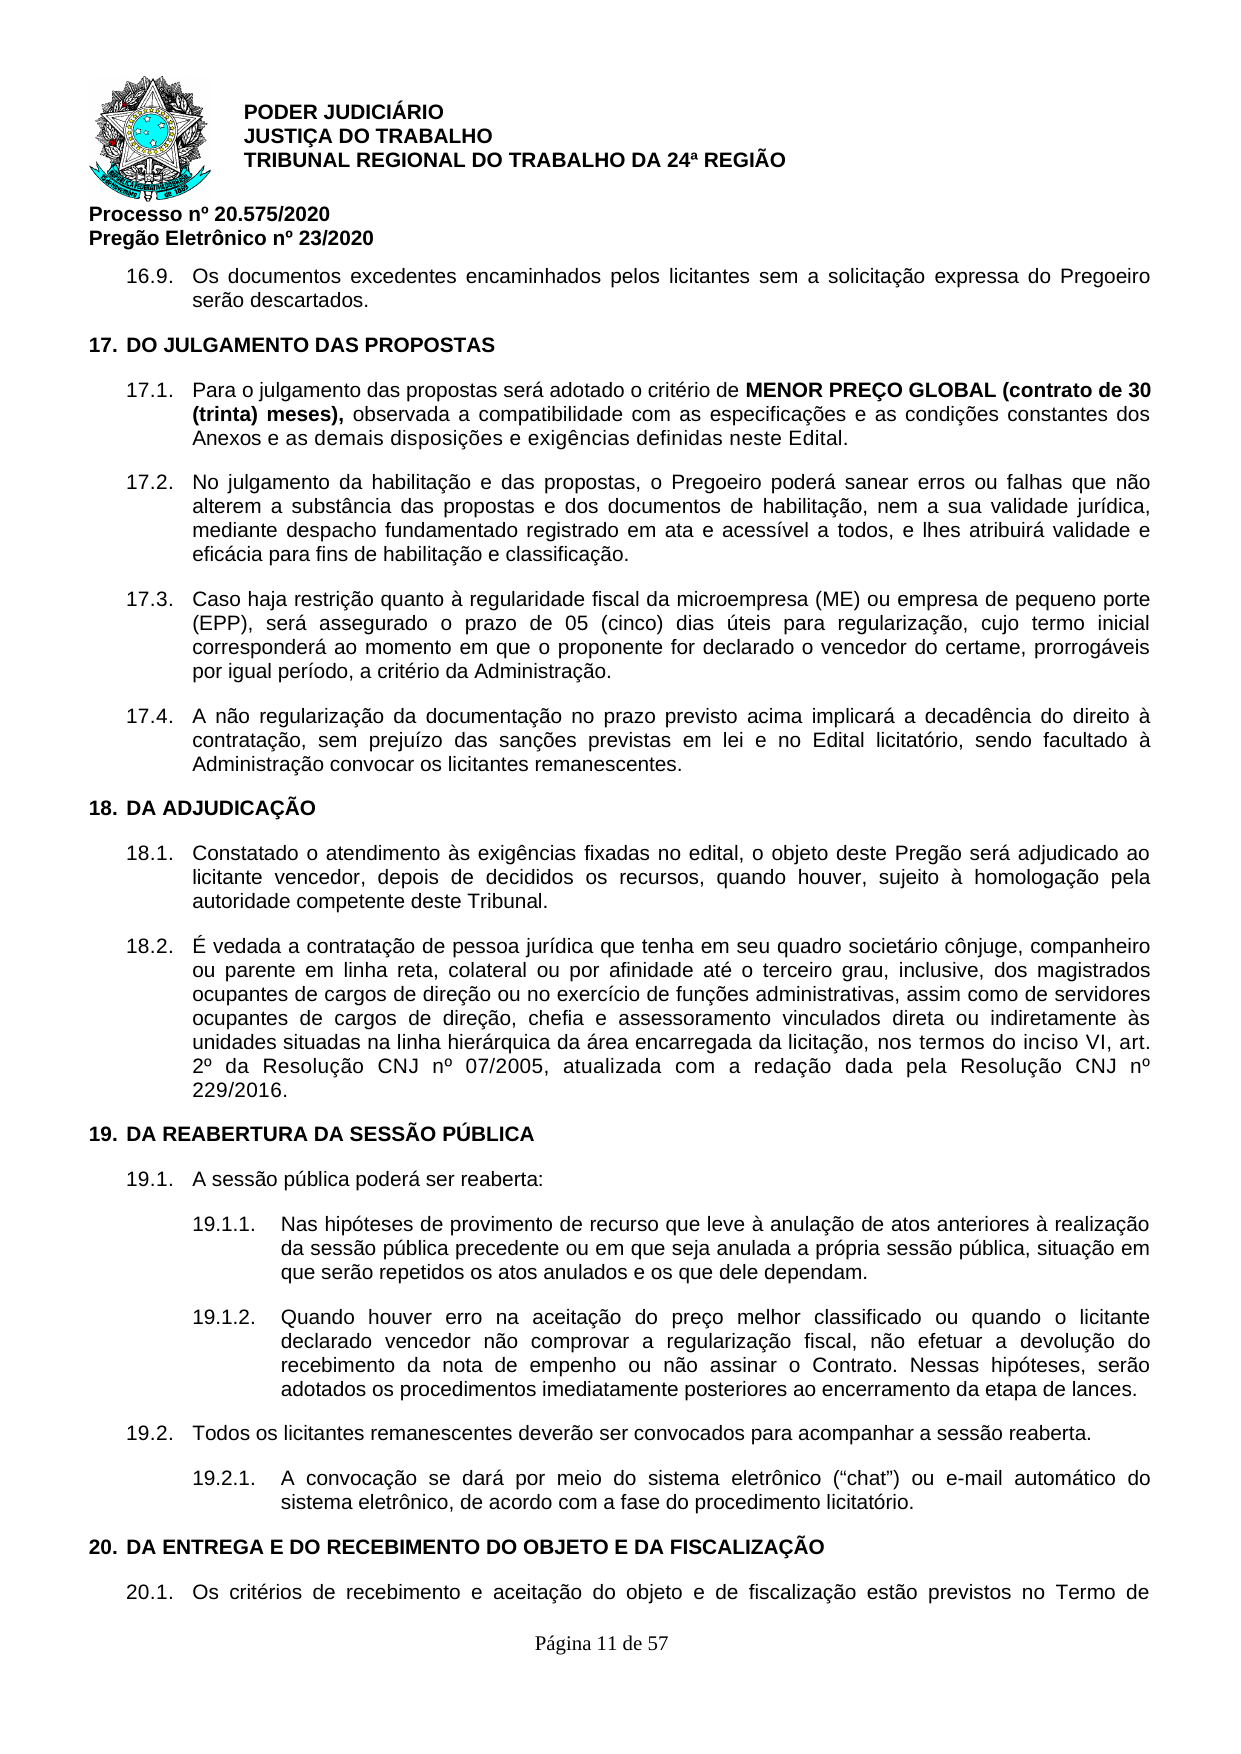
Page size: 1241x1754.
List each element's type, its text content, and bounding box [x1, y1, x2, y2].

list A convocação se dará por meio do sistema eletrônico (“chat”) ou e-mail automático do sistema eletrônico, de acordo com a fase do procedimento licitatório. [192, 1466, 1152, 1514]
list É vedada a contratação de pessoa jurídica que tenha em seu quadro societário cônjuge, companheiro ou parente em linha reta, colateral ou por afinidade até o terceiro grau, inclusive, dos magistrados ocupantes de cargos de direção ou no exercício de funções administrativas, assim como de servidores ocupantes de cargos de direção, chefia e assessoramento vinculados direta ou indiretamente às unidades situadas na linha hierárquica da área encarregada da licitação, nos termos do inciso VI, art. 2º da Resolução CNJ nº 07/2005, atualizada com a redação dada pela Resolução CNJ nº 229/2016. [126, 934, 1152, 1101]
list Nas hipóteses de provimento de recurso que leve à anulação de atos anteriores à realização da sessão pública precedente ou em que seja anulada a própria sessão pública, situação em que serão repetidos os atos anulados e os que dele dependam. [192, 1212, 1152, 1284]
list Caso haja restrição quanto à regularidade fiscal da microempresa (ME) ou empresa de pequeno porte (EPP), será assegurado o prazo de 05 (cinco) dias úteis para regularização, cujo termo inicial corresponderá ao momento em que o proponente for declarado o vencedor do certame, prorrogáveis por igual período, a critério da Administração. [126, 587, 1152, 683]
list A não regularização da documentação no prazo previsto acima implicará a decadência do direito à contratação, sem prejuízo das sanções previstas em lei e no Edital licitatório, sendo facultado à Administração convocar os licitantes remanescentes. [126, 703, 1152, 775]
list A sessão pública poderá ser reaberta: [126, 1167, 1152, 1191]
list Os documentos excedentes encaminhados pelos licitantes sem a solicitação expressa do Pregoeiro serão descartados. [126, 264, 1152, 312]
list DA ADJUDICAÇÃO [89, 796, 1152, 820]
list Os critérios de recebimento e aceitação do objeto e de fiscalização estão previstos no Termo de [126, 1579, 1152, 1603]
list Constatado o atendimento às exigências fixadas no edital, o objeto deste Pregão será adjudicado ao licitante vencedor, depois de decididos os recursos, quando houver, sujeito à homologação pela autoridade competente deste Tribunal. [126, 841, 1152, 913]
list No julgamento da habilitação e das propostas, o Pregoeiro poderá sanear erros ou falhas que não alterem a substância das propostas e dos documentos de habilitação, nem a sua validade jurídica, mediante despacho fundamentado registrado em ata e acessível a todos, e lhes atribuirá validade e eficácia para fins de habilitação e classificação. [126, 470, 1152, 566]
list Quando houver erro na aceitação do preço melhor classificado ou quando o licitante declarado vencedor não comprovar a regularização fiscal, não efetuar a devolução do recebimento da nota de empenho ou não assinar o Contrato. Nessas hipóteses, serão adotados os procedimentos imediatamente posteriores ao encerramento da etapa de lances. [192, 1304, 1152, 1400]
list DA REABERTURA DA SESSÃO PÚBLICA [89, 1122, 1152, 1146]
picture [88, 75, 213, 202]
list Para o julgamento das propostas será adotado o critério de MENOR PREÇO GLOBAL (contrato de 30 (trinta) meses), observada a compatibilidade com as especificações e as condições constantes dos Anexos e as demais disposições e exigências definidas neste Edital. [126, 377, 1152, 449]
list DA ENTREGA E DO RECEBIMENTO DO OBJETO E DA FISCALIZAÇÃO [89, 1535, 1152, 1559]
list DO JULGAMENTO DAS PROPOSTAS [89, 333, 1152, 357]
list Todos os licitantes remanescentes deverão ser convocados para acompanhar a sessão reaberta. [126, 1421, 1152, 1445]
